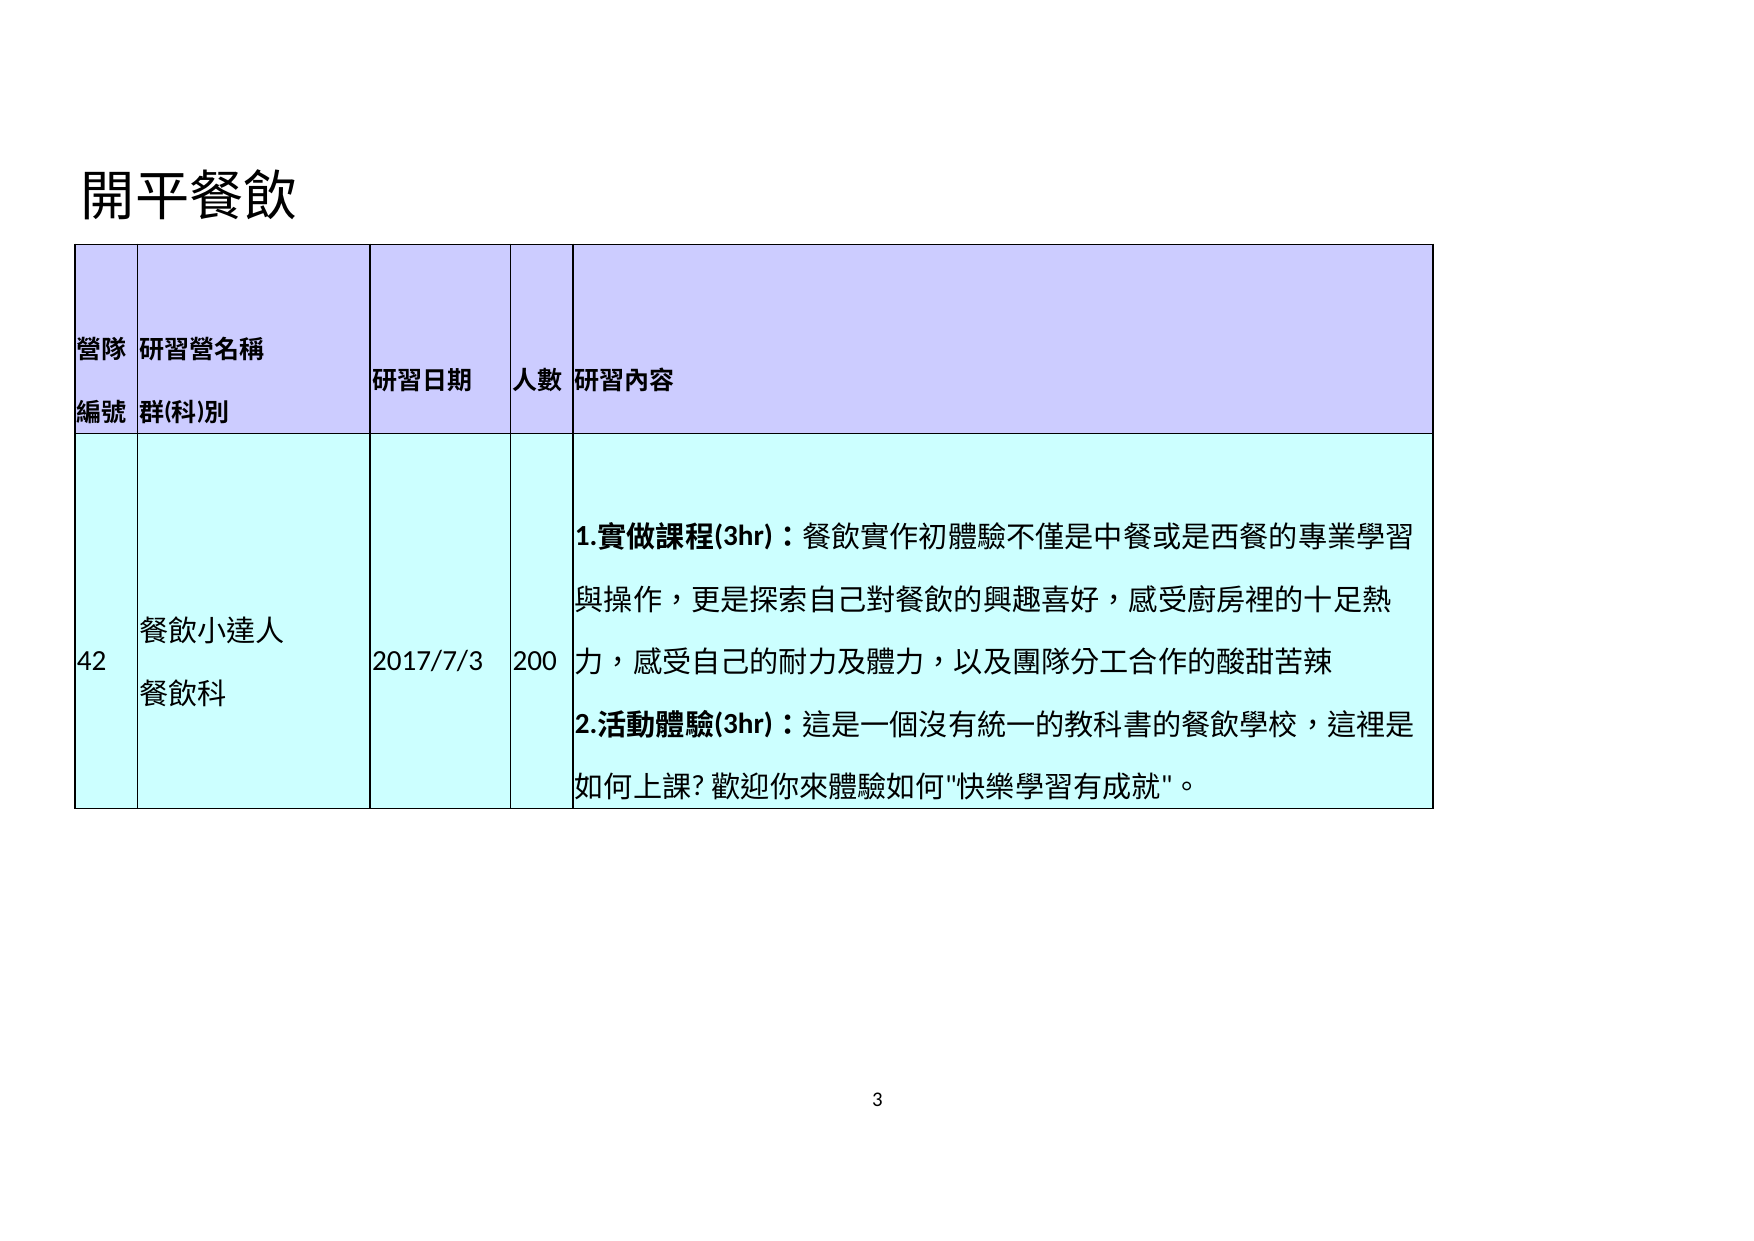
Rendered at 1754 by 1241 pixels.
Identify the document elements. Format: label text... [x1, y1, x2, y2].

table_header 研習日期 [371, 245, 510, 433]
table_cell 1.實做課程(3hr)：餐飲實作初體驗不僅是中餐或是西餐的專業學習與操作，更是探索自己對餐飲的興趣喜好，感受廚房裡的十足熱力，感受自己的耐力及體力，以及團隊分工合作的酸甜苦辣 2.活動體驗(3hr)：這是一個沒有統一的教科書的餐飲學校，這裡是如何上課? 歡迎你來體驗如何"快樂學習有成就"。 [574, 434, 1432, 808]
table_cell 2017/7/3 [371, 434, 510, 808]
table_cell 200 [511, 434, 572, 808]
table_cell 42 [76, 434, 137, 808]
table_header 研習營名稱 群(科)別 [138, 245, 369, 433]
table_header 研習內容 [574, 245, 1432, 433]
table_header 營隊 編號 [76, 245, 137, 433]
text 開平餐飲 [75, 118, 1679, 243]
table_cell 餐飲小達人 餐飲科 [138, 434, 369, 808]
table_header 人數 [511, 245, 572, 433]
